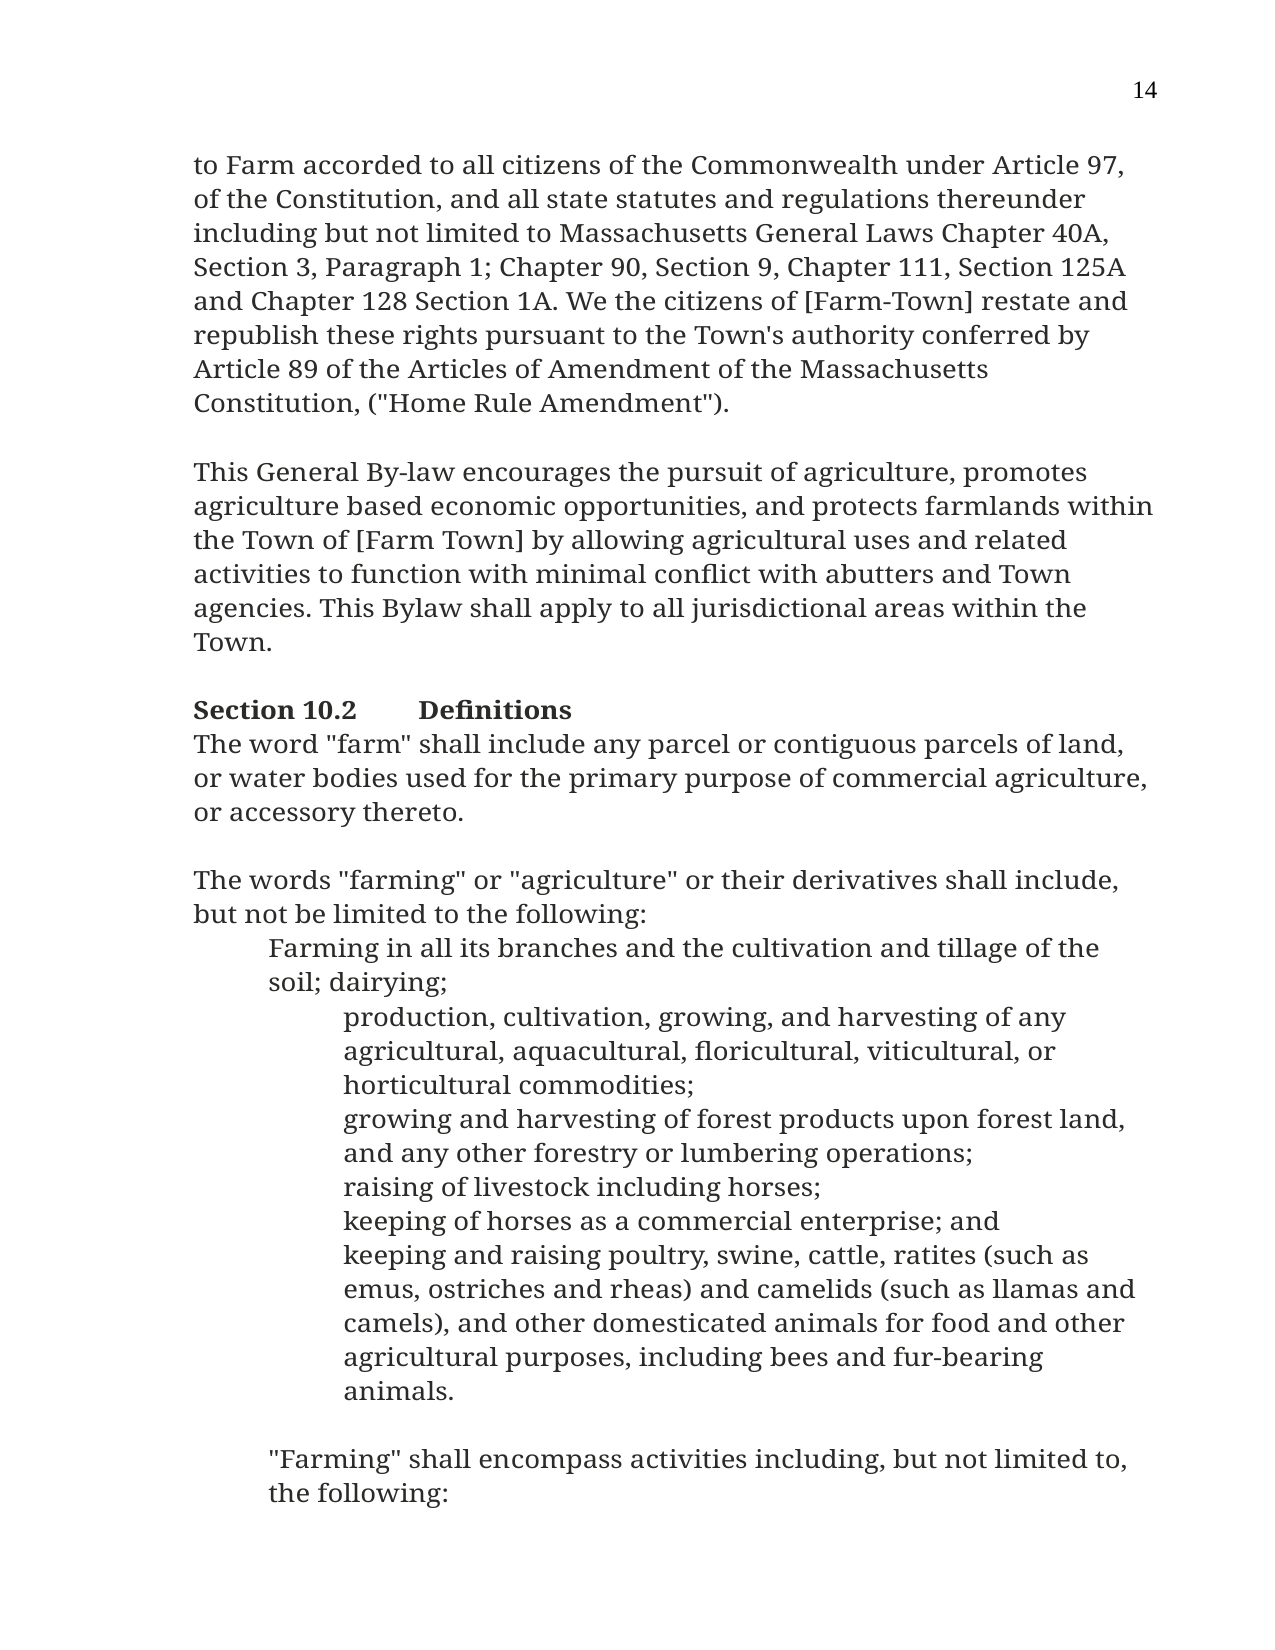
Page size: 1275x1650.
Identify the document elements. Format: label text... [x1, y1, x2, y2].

text to Farm accorded to all citizens of the Commonwealth under Article 97, of the Constitution, and all state statutes and regulations thereunder including but not limited to Massachusetts General Laws Chapter 40A, Section 3, Paragraph 1; Chapter 90, Section 9, Chapter 111, Section 125A and Chapter 128 Section 1A. We the citizens of [Farm-Town] restate and republish these rights pursuant to the Town's authority conferred by Article 89 of the Articles of Amendment of the Massachusetts Constitution, ("Home Rule Amendment"). [193, 148, 1157, 420]
text production, cultivation, growing, and harvesting of any agricultural, aquacultural, floricultural, viticultural, or horticultural commodities; [343, 999, 1157, 1101]
text Section 10.2 Definitions [118, 693, 1157, 727]
text keeping of horses as a commercial enterprise; and [268, 1203, 1157, 1238]
text "Farming" shall encompass activities including, but not limited to, the following: [268, 1442, 1157, 1510]
text keeping and raising poultry, swine, cattle, ratites (such as emus, ostriches and rheas) and camelids (such as llamas and camels), and other domesticated animals for food and other agricultural purposes, including bees and fur-bearing animals. [343, 1238, 1157, 1408]
text growing and harvesting of forest products upon forest land, and any other forestry or lumbering operations; [343, 1101, 1157, 1169]
text raising of livestock including horses; [118, 1169, 1157, 1203]
text The words "farming" or "agriculture" or their derivatives shall include, but not be limited to the following: [193, 863, 1157, 931]
text The word "farm" shall include any parcel or contiguous parcels of land, or water bodies used for the primary purpose of commercial agriculture, or accessory thereto. [193, 727, 1157, 829]
text This General By-law encourages the pursuit of agriculture, promotes agriculture­ based economic opportunities, and protects farmlands within the Town of [Farm­ Town] by allowing agricultural uses and related activities to function with minimal conflict with abutters and Town agencies. This Bylaw shall apply to all jurisdictional areas within the Town. [193, 454, 1157, 658]
text Farming in all its branches and the cultivation and tillage of the soil; dairying; [268, 931, 1157, 999]
